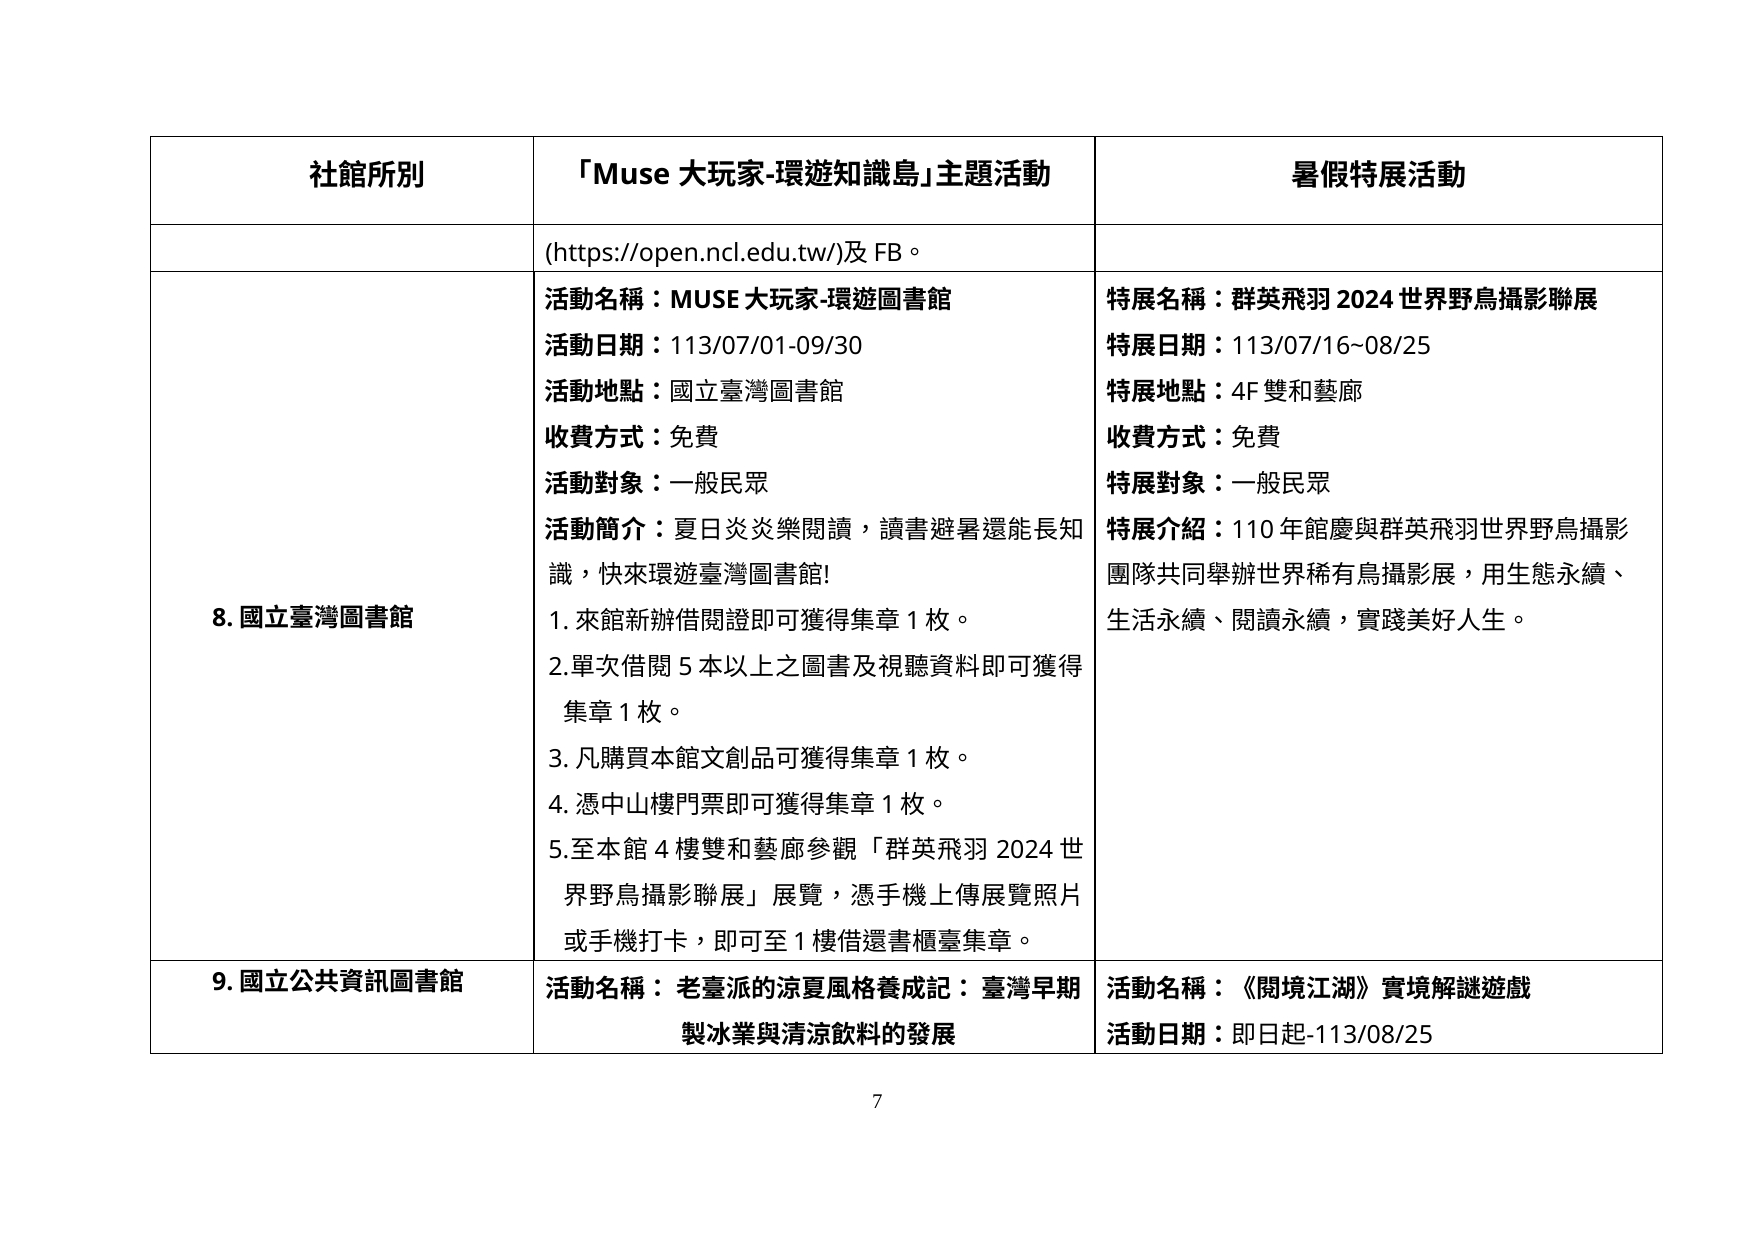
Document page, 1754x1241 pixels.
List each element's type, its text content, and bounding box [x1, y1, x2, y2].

table_header ｢Muse 大玩家-環遊知識島｣主題活動 [534, 137, 1094, 224]
table_cell 活動名稱：MUSE大玩家-環遊圖書館 活動日期：113/07/01-09/30 活動地點：國立臺灣圖書館 收費方式：免費 活動對象：一般民眾 活動簡介：夏日炎炎樂閱讀，讀書避暑還能長知識，快來環遊臺灣圖書館! 1. 來館新辦借閱證即可獲得集章1枚。 2.單次借閱5本以上之圖書及視聽資料即可獲得集章1枚。 3. 凡購買本館文創品可獲得集章1枚。 4. 憑中山樓門票即可獲得集章1枚。 5.至本館4樓雙和藝廊參觀「群英飛羽2024世界野鳥攝影聯展」展覽，憑手機上傳展覽照片或手機打卡，即可至1樓借還書櫃臺集章。 [535, 272, 1094, 960]
table_cell 活動名稱： 老臺派的涼夏風格養成記： 臺灣早期製冰業與清涼飲料的發展 [534, 961, 1094, 1053]
table_cell 活動名稱：《閱境江湖》實境解謎遊戲 活動日期：即日起-113/08/25 [1096, 961, 1662, 1053]
table_cell 國立臺灣圖書館 [151, 272, 533, 960]
table_header 暑假特展活動 [1096, 137, 1662, 224]
table_header 社館所別 [151, 137, 533, 224]
table_cell [151, 225, 533, 271]
table_cell 特展名稱：群英飛羽2024世界野鳥攝影聯展 特展日期：113/07/16~08/25 特展地點：4F雙和藝廊 收費方式：免費 特展對象：一般民眾 特展介紹：110年館慶與群英飛羽世界野鳥攝影團隊共同舉辦世界稀有鳥攝影展，用生態永續、生活永續、閱讀永續，實踐美好人生。 [1096, 272, 1662, 960]
table_cell (https://open.ncl.edu.tw/)及FB。 [534, 225, 1094, 271]
table_cell 國立公共資訊圖書館 [151, 961, 533, 1053]
table_cell [1096, 225, 1662, 271]
